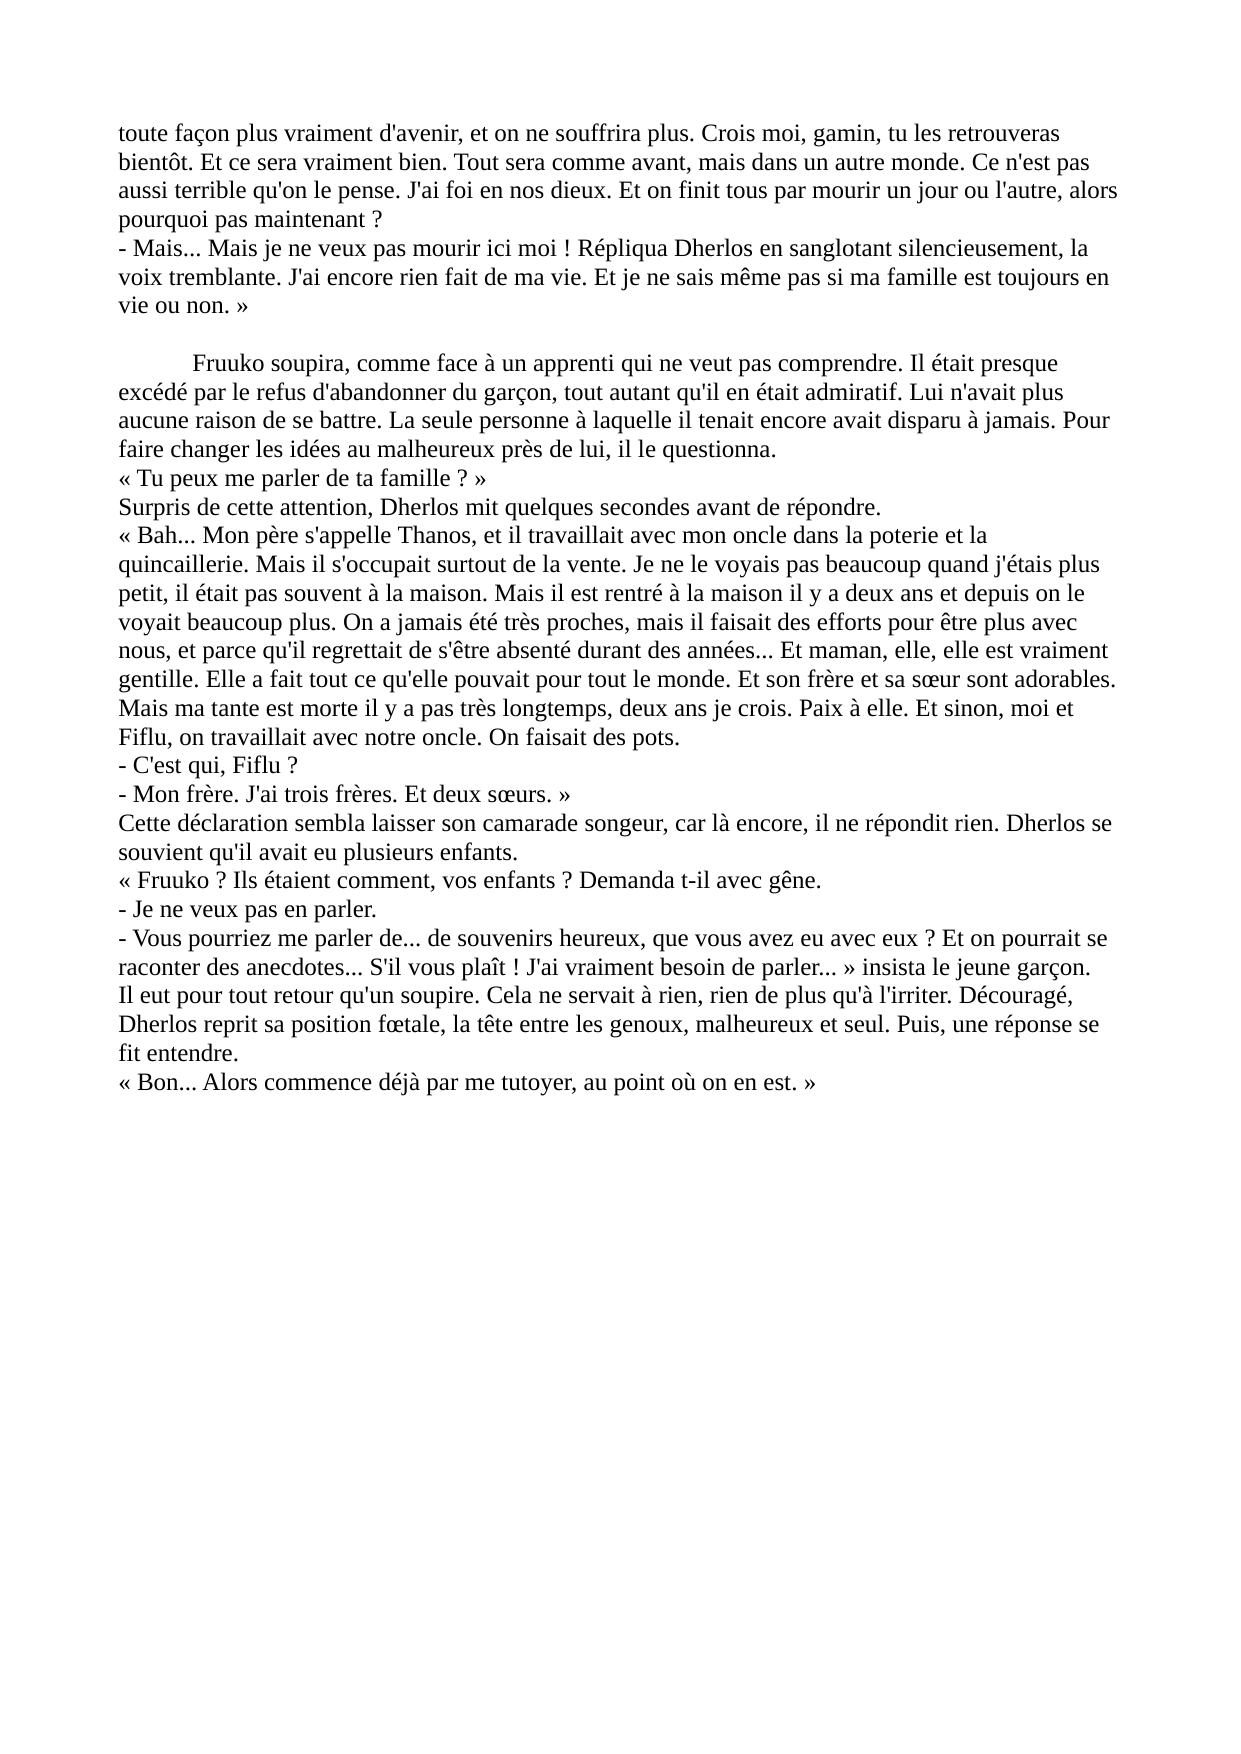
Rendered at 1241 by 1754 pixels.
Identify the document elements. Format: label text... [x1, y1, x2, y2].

text Mais ma tante est morte il y a pas très longtemps, deux ans je crois. Paix à elle. Et sinon, moi et Fiflu, on travaillait avec notre oncle. On faisait des pots. [118, 693, 1122, 751]
text - Je ne veux pas en parler. [118, 894, 1122, 923]
text « Bah... Mon père s'appelle Thanos, et il travaillait avec mon oncle dans la poterie et la quincaillerie. Mais il s'occupait surtout de la vente. Je ne le voyais pas beaucoup quand j'étais plus petit, il était pas souvent à la maison. Mais il est rentré à la maison il y a deux ans et depuis on le voyait beaucoup plus. On a jamais été très proches, mais il faisait des efforts pour être plus avec nous, et parce qu'il regrettait de s'être absenté durant des années... Et maman, elle, elle est vraiment gentille. Elle a fait tout ce qu'elle pouvait pour tout le monde. Et son frère et sa sœur sont adorables. [118, 521, 1122, 693]
text Cette déclaration sembla laisser son camarade songeur, car là encore, il ne répondit rien. Dherlos se souvient qu'il avait eu plusieurs enfants. [118, 808, 1122, 866]
text « Tu peux me parler de ta famille ? » [118, 463, 1122, 492]
text Surpris de cette attention, Dherlos mit quelques secondes avant de répondre. [118, 492, 1122, 521]
text « Bon... Alors commence déjà par me tutoyer, au point où on en est. » [118, 1067, 1122, 1096]
text « Fruuko ? Ils étaient comment, vos enfants ? Demanda t-il avec gêne. [118, 866, 1122, 894]
text - Mais... Mais je ne veux pas mourir ici moi ! Répliqua Dherlos en sanglotant silencieusement, la voix tremblante. J'ai encore rien fait de ma vie. Et je ne sais même pas si ma famille est toujours en vie ou non. » [118, 233, 1122, 319]
text - Mon frère. J'ai trois frères. Et deux sœurs. » [118, 779, 1122, 808]
text Fruuko soupira, comme face à un apprenti qui ne veut pas comprendre. Il était presque excédé par le refus d'abandonner du garçon, tout autant qu'il en était admiratif. Lui n'avait plus aucune raison de se battre. La seule personne à laquelle il tenait encore avait disparu à jamais. Pour faire changer les idées au malheureux près de lui, il le questionna. [118, 348, 1122, 463]
text toute façon plus vraiment d'avenir, et on ne souffrira plus. Crois moi, gamin, tu les retrouveras bientôt. Et ce sera vraiment bien. Tout sera comme avant, mais dans un autre monde. Ce n'est pas aussi terrible qu'on le pense. J'ai foi en nos dieux. Et on finit tous par mourir un jour ou l'autre, alors pourquoi pas maintenant ? [118, 118, 1122, 233]
text - Vous pourriez me parler de... de souvenirs heureux, que vous avez eu avec eux ? Et on pourrait se raconter des anecdotes... S'il vous plaît ! J'ai vraiment besoin de parler... » insista le jeune garçon. [118, 923, 1122, 981]
text - C'est qui, Fiflu ? [118, 751, 1122, 779]
text Il eut pour tout retour qu'un soupire. Cela ne servait à rien, rien de plus qu'à l'irriter. Découragé, Dherlos reprit sa position fœtale, la tête entre les genoux, malheureux et seul. Puis, une réponse se fit entendre. [118, 981, 1122, 1067]
